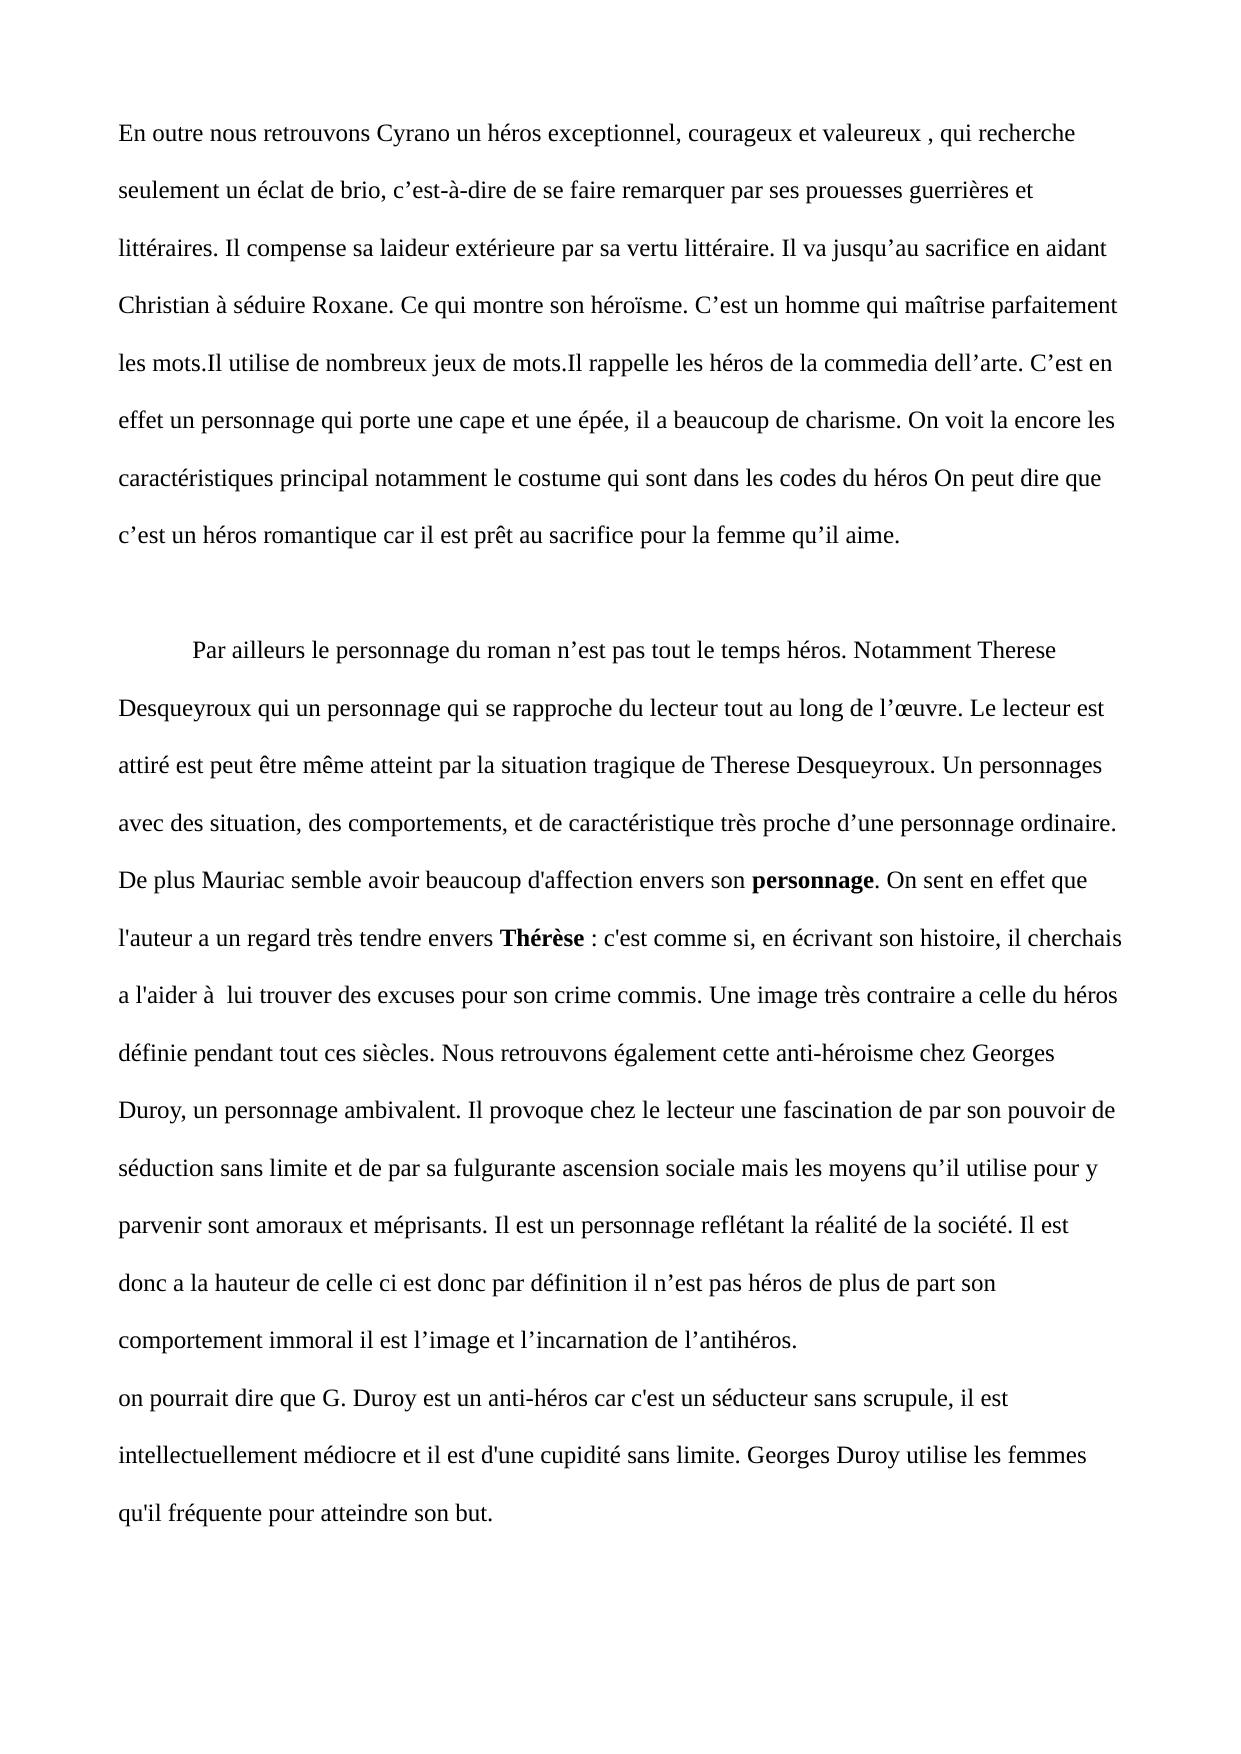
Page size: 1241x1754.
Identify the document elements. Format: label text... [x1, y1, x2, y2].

text Par ailleurs le personnage du roman n’est pas tout le temps héros. Notamment Therese Desqueyroux qui un personnage qui se rapproche du lecteur tout au long de l’œuvre. Le lecteur est attiré est peut être même atteint par la situation tragique de Therese Desqueyroux. Un personnages avec des situation, des comportements, et de caractéristique très proche d’une personnage ordinaire. [118, 636, 1122, 837]
text En outre nous retrouvons Cyrano un héros exceptionnel, courageux et valeureux , qui recherche seulement un éclat de brio, c’est-à-dire de se faire remarquer par ses prouesses guerrières et littéraires. Il compense sa laideur extérieure par sa vertu littéraire. Il va jusqu’au sacrifice en aidant Christian à séduire Roxane. Ce qui montre son héroïsme. C’est un homme qui maîtrise parfaitement les mots.Il utilise de nombreux jeux de mots.Il rappelle les héros de la commedia dell’arte. C’est en effet un personnage qui porte une cape et une épée, il a beaucoup de charisme. On voit la encore les caractéristiques principal notamment le costume qui sont dans les codes du héros On peut dire que c’est un héros romantique car il est prêt au sacrifice pour la femme qu’il aime. [118, 118, 1122, 549]
text De plus Mauriac semble avoir beaucoup d'affection envers son personnage. On sent en effet que l'auteur a un regard très tendre envers Thérèse : c'est comme si, en écrivant son histoire, il cherchais a l'aider à lui trouver des excuses pour son crime commis. Une image très contraire a celle du héros définie pendant tout ces siècles. Nous retrouvons également cette anti-héroisme chez Georges Duroy, un personnage ambivalent. Il provoque chez le lecteur une fascination de par son pouvoir de séduction sans limite et de par sa fulgurante ascension sociale mais les moyens qu’il utilise pour y parvenir sont amoraux et méprisants. Il est un personnage reflétant la réalité de la société. Il est donc a la hauteur de celle ci est donc par définition il n’est pas héros de plus de part son comportement immoral il est l’image et l’incarnation de l’antihéros. [118, 866, 1122, 1354]
text on pourrait dire que G. Duroy est un anti-héros car c'est un séducteur sans scrupule, il est intellectuellement médiocre et il est d'une cupidité sans limite. Georges Duroy utilise les femmes qu'il fréquente pour atteindre son but. [118, 1383, 1122, 1527]
